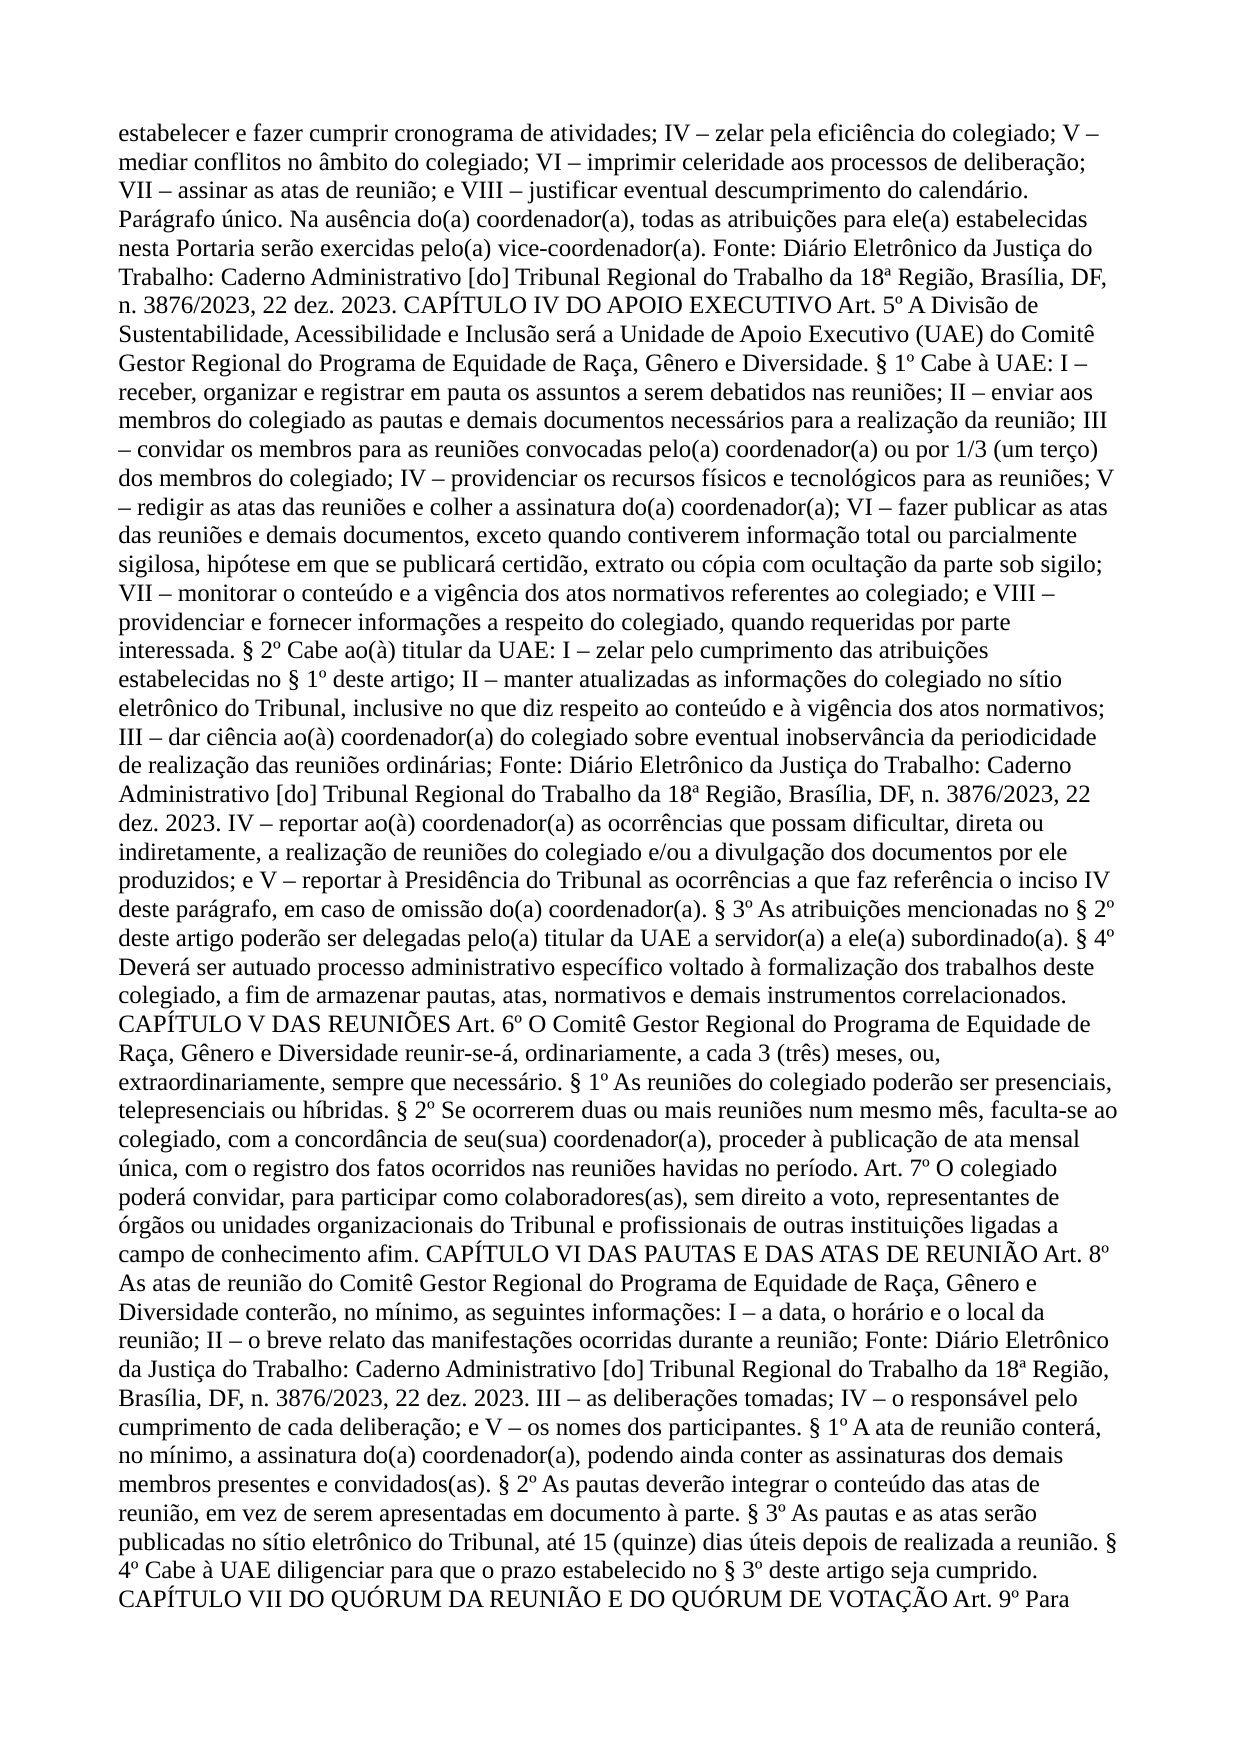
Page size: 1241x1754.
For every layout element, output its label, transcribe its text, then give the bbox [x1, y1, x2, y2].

text estabelecer e fazer cumprir cronograma de atividades; IV – zelar pela eficiência do colegiado; V – mediar conflitos no âmbito do colegiado; VI – imprimir celeridade aos processos de deliberação; VII – assinar as atas de reunião; e VIII – justificar eventual descumprimento do calendário. Parágrafo único. Na ausência do(a) coordenador(a), todas as atribuições para ele(a) estabelecidas nesta Portaria serão exercidas pelo(a) vice-coordenador(a). Fonte: Diário Eletrônico da Justiça do Trabalho: Caderno Administrativo [do] Tribunal Regional do Trabalho da 18ª Região, Brasília, DF, n. 3876/2023, 22 dez. 2023. CAPÍTULO IV DO APOIO EXECUTIVO Art. 5º A Divisão de Sustentabilidade, Acessibilidade e Inclusão será a Unidade de Apoio Executivo (UAE) do Comitê Gestor Regional do Programa de Equidade de Raça, Gênero e Diversidade. § 1º Cabe à UAE: I – receber, organizar e registrar em pauta os assuntos a serem debatidos nas reuniões; II – enviar aos membros do colegiado as pautas e demais documentos necessários para a realização da reunião; III – convidar os membros para as reuniões convocadas pelo(a) coordenador(a) ou por 1/3 (um terço) dos membros do colegiado; IV – providenciar os recursos físicos e tecnológicos para as reuniões; V – redigir as atas das reuniões e colher a assinatura do(a) coordenador(a); VI – fazer publicar as atas das reuniões e demais documentos, exceto quando contiverem informação total ou parcialmente sigilosa, hipótese em que se publicará certidão, extrato ou cópia com ocultação da parte sob sigilo; VII – monitorar o conteúdo e a vigência dos atos normativos referentes ao colegiado; e VIII – providenciar e fornecer informações a respeito do colegiado, quando requeridas por parte interessada. § 2º Cabe ao(à) titular da UAE: I – zelar pelo cumprimento das atribuições estabelecidas no § 1º deste artigo; II – manter atualizadas as informações do colegiado no sítio eletrônico do Tribunal, inclusive no que diz respeito ao conteúdo e à vigência dos atos normativos; III – dar ciência ao(à) coordenador(a) do colegiado sobre eventual inobservância da periodicidade de realização das reuniões ordinárias; Fonte: Diário Eletrônico da Justiça do Trabalho: Caderno Administrativo [do] Tribunal Regional do Trabalho da 18ª Região, Brasília, DF, n. 3876/2023, 22 dez. 2023. IV – reportar ao(à) coordenador(a) as ocorrências que possam dificultar, direta ou indiretamente, a realização de reuniões do colegiado e/ou a divulgação dos documentos por ele produzidos; e V – reportar à Presidência do Tribunal as ocorrências a que faz referência o inciso IV deste parágrafo, em caso de omissão do(a) coordenador(a). § 3º As atribuições mencionadas no § 2º deste artigo poderão ser delegadas pelo(a) titular da UAE a servidor(a) a ele(a) subordinado(a). § 4º Deverá ser autuado processo administrativo específico voltado à formalização dos trabalhos deste colegiado, a fim de armazenar pautas, atas, normativos e demais instrumentos correlacionados. CAPÍTULO V DAS REUNIÕES Art. 6º O Comitê Gestor Regional do Programa de Equidade de Raça, Gênero e Diversidade reunir-se-á, ordinariamente, a cada 3 (três) meses, ou, extraordinariamente, sempre que necessário. § 1º As reuniões do colegiado poderão ser presenciais, telepresenciais ou híbridas. § 2º Se ocorrerem duas ou mais reuniões num mesmo mês, faculta-se ao colegiado, com a concordância de seu(sua) coordenador(a), proceder à publicação de ata mensal única, com o registro dos fatos ocorridos nas reuniões havidas no período. Art. 7º O colegiado poderá convidar, para participar como colaboradores(as), sem direito a voto, representantes de órgãos ou unidades organizacionais do Tribunal e profissionais de outras instituições ligadas a campo de conhecimento afim. CAPÍTULO VI DAS PAUTAS E DAS ATAS DE REUNIÃO Art. 8º As atas de reunião do Comitê Gestor Regional do Programa de Equidade de Raça, Gênero e Diversidade conterão, no mínimo, as seguintes informações: I – a data, o horário e o local da reunião; II – o breve relato das manifestações ocorridas durante a reunião; Fonte: Diário Eletrônico da Justiça do Trabalho: Caderno Administrativo [do] Tribunal Regional do Trabalho da 18ª Região, Brasília, DF, n. 3876/2023, 22 dez. 2023. III – as deliberações tomadas; IV – o responsável pelo cumprimento de cada deliberação; e V – os nomes dos participantes. § 1º A ata de reunião conterá, no mínimo, a assinatura do(a) coordenador(a), podendo ainda conter as assinaturas dos demais membros presentes e convidados(as). § 2º As pautas deverão integrar o conteúdo das atas de reunião, em vez de serem apresentadas em documento à parte. § 3º As pautas e as atas serão publicadas no sítio eletrônico do Tribunal, até 15 (quinze) dias úteis depois de realizada a reunião. § 4º Cabe à UAE diligenciar para que o prazo estabelecido no § 3º deste artigo seja cumprido. CAPÍTULO VII DO QUÓRUM DA REUNIÃO E DO QUÓRUM DE VOTAÇÃO Art. 9º Para [118, 118, 1122, 1613]
